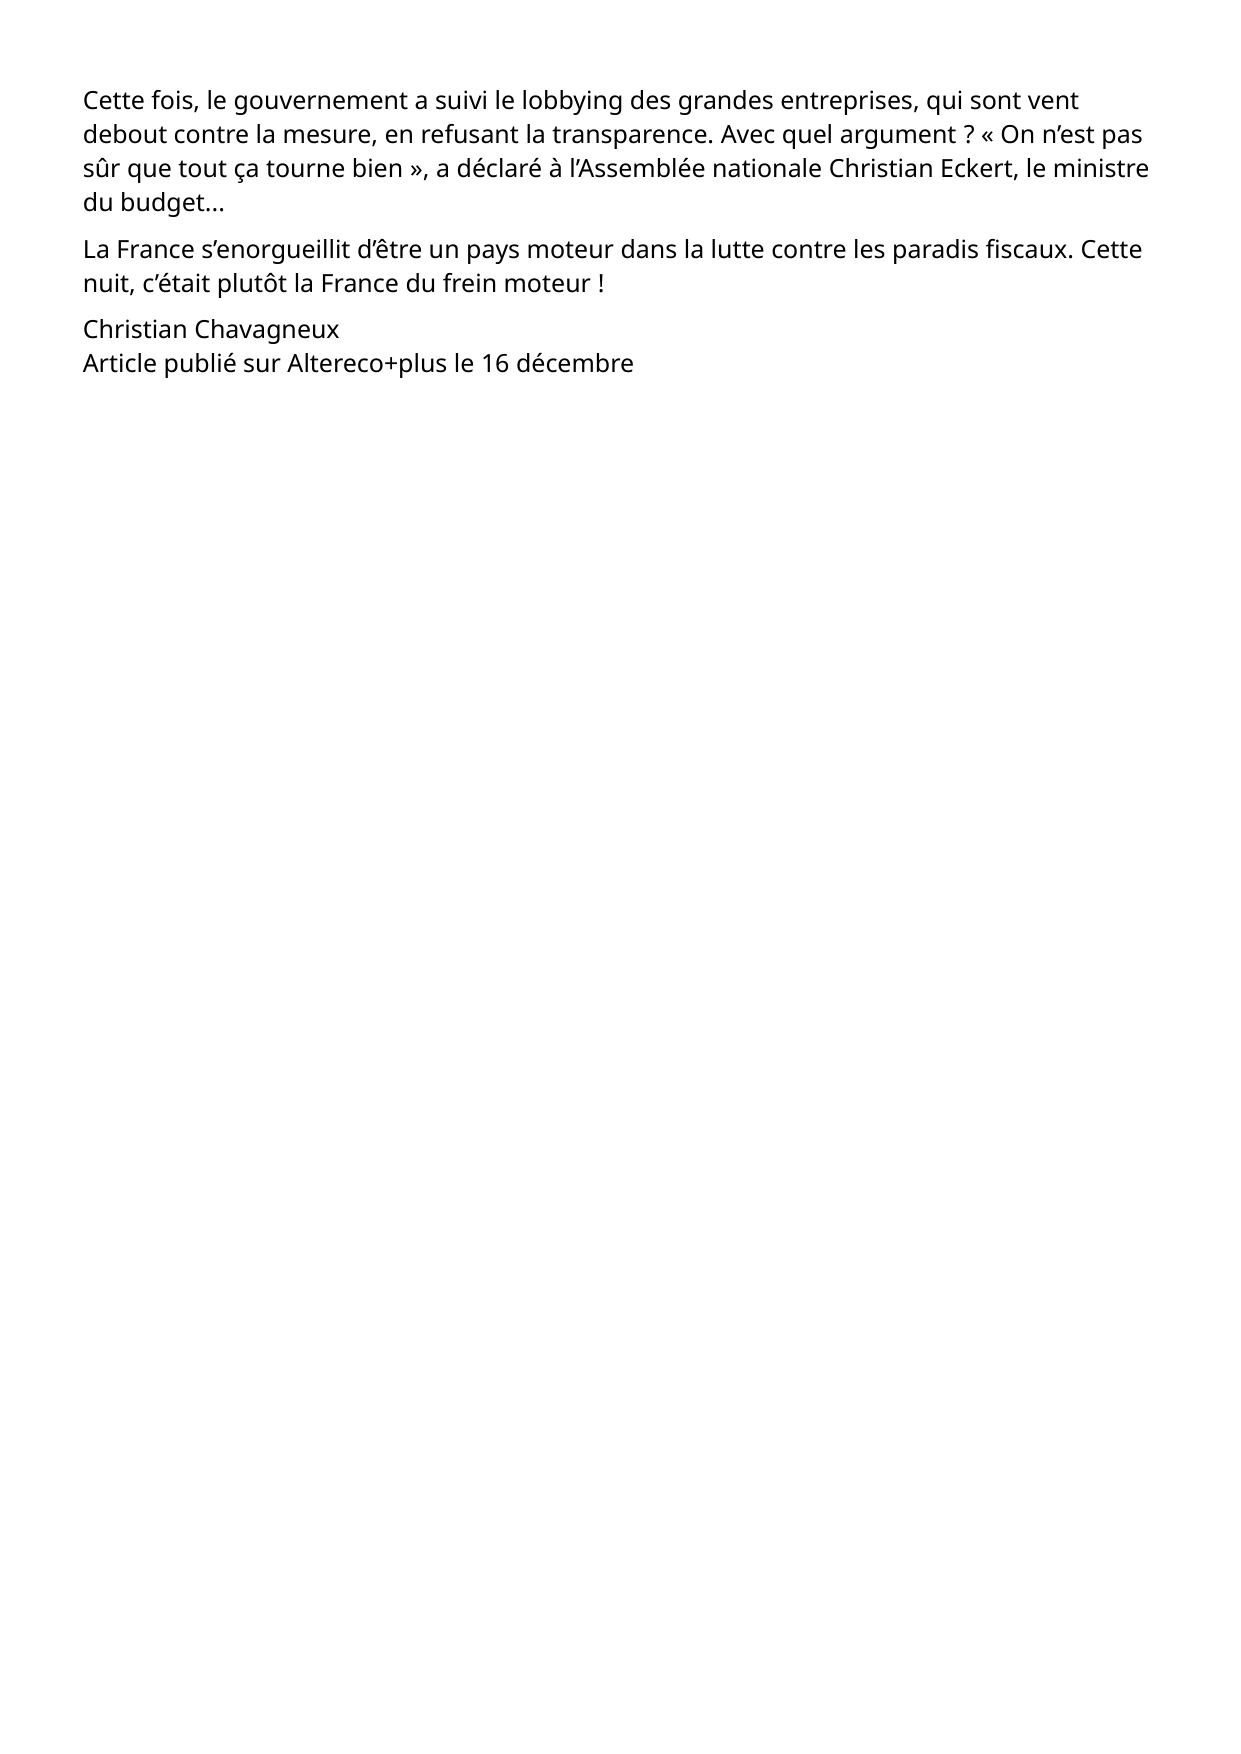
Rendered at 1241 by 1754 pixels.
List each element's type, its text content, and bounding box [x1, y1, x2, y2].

text Cette fois, le gouvernement a suivi le lobbying des grandes entreprises, qui sont vent debout contre la mesure, en refusant la transparence. Avec quel argument ? « On n’est pas sûr que tout ça tourne bien », a déclaré à l’Assemblée nationale Christian Eckert, le ministre du budget... [83, 83, 1157, 219]
text Christian Chavagneux Article publié sur Altereco+plus le 16 décembre [83, 312, 1157, 380]
text La France s’enorgueillit d’être un pays moteur dans la lutte contre les paradis fiscaux. Cette nuit, c’était plutôt la France du frein moteur ! [83, 231, 1157, 299]
